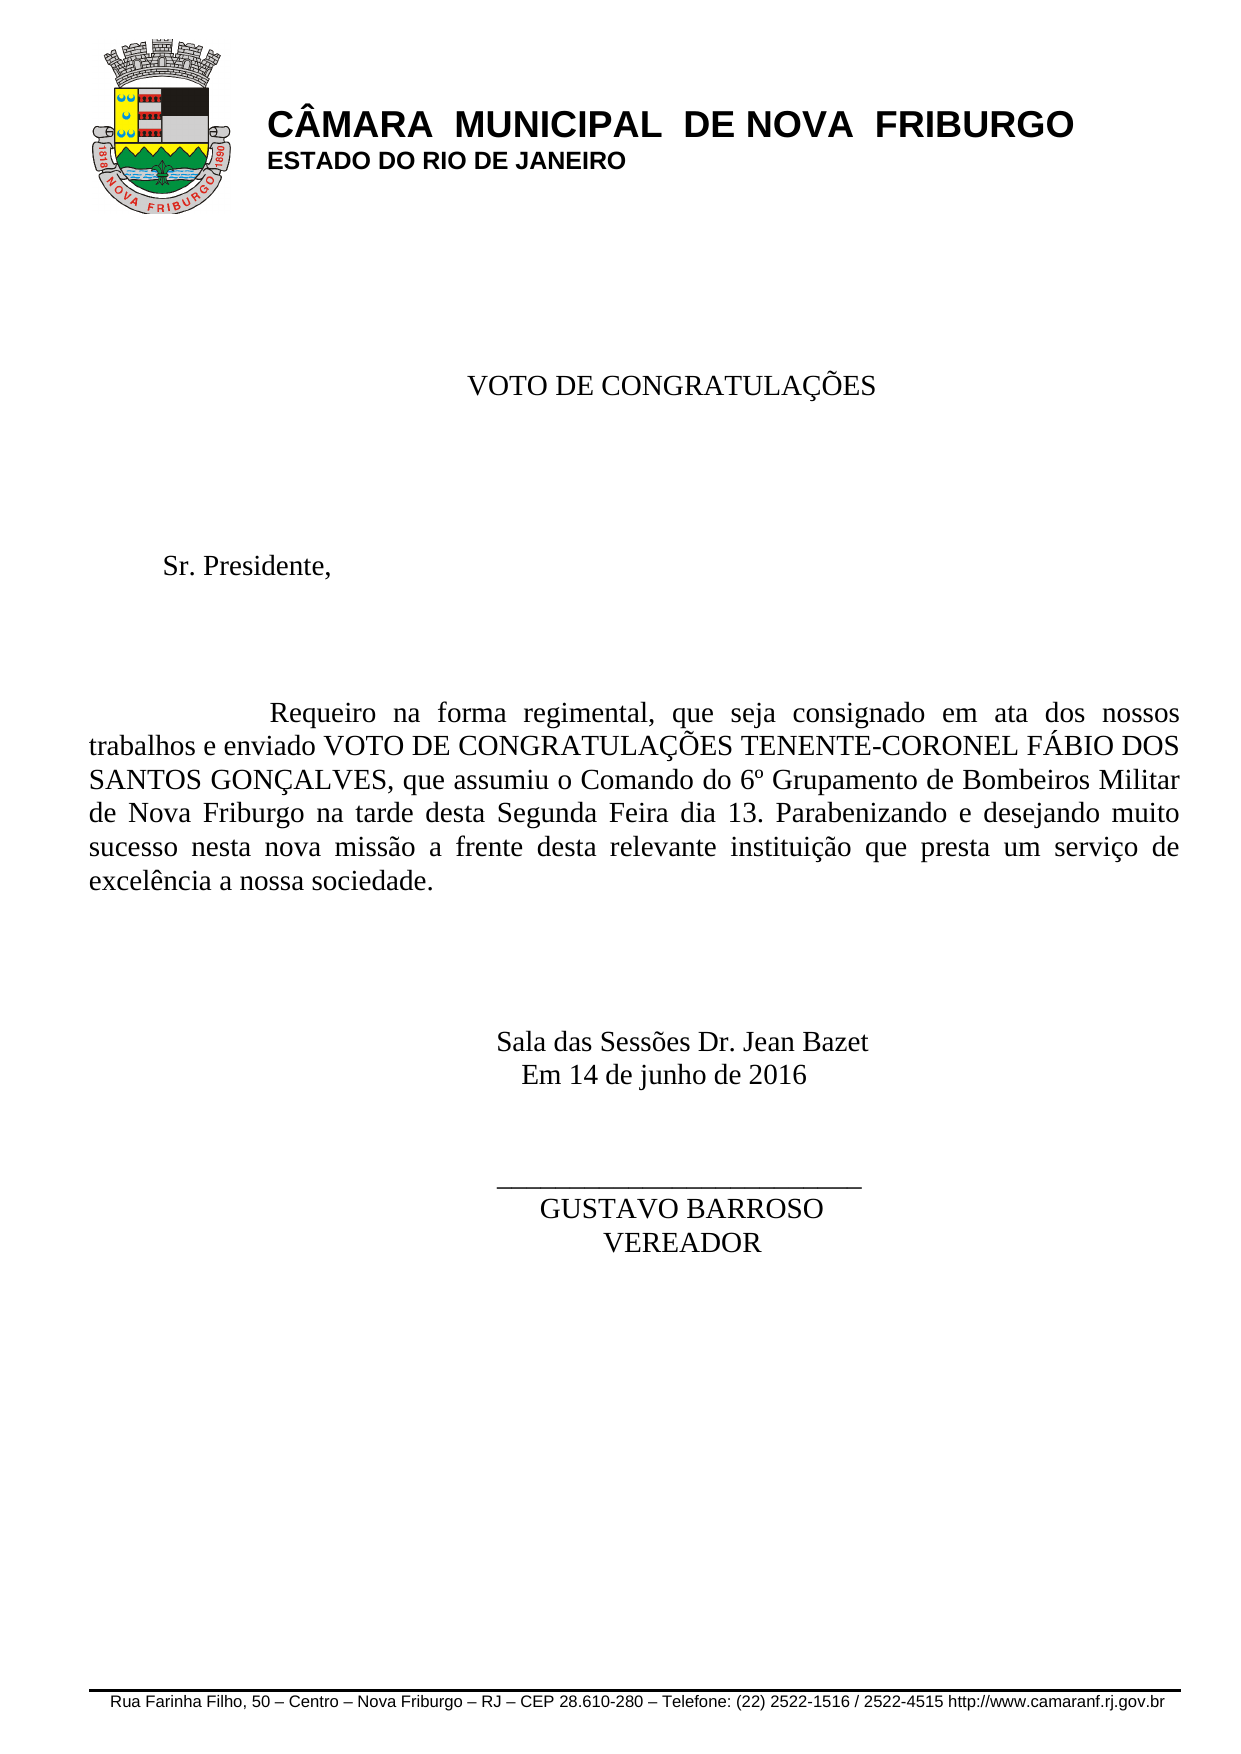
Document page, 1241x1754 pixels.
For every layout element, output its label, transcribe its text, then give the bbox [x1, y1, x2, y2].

text VOTO DE CONGRATULAÇÕES [89, 368, 1181, 402]
text Requeiro na forma regimental, que seja consignado em ata dos nossos trabalhos e enviado VOTO DE CONGRATULAÇÕES TENENTE-CORONEL FÁBIO DOS SANTOS GONÇALVES, que assumiu o Comando do 6º Grupamento de Bombeiros Militar de Nova Friburgo na tarde desta Segunda Feira dia 13. Parabenizando e desejando muito sucesso nesta nova missão a frente desta relevante instituição que presta um serviço de excelência a nossa sociedade. [89, 695, 1181, 896]
text Sala das Sessões Dr. Jean Bazet [89, 1024, 1181, 1057]
text _________________________ [89, 1158, 1181, 1191]
text VEREADOR [89, 1225, 1181, 1258]
text Sr. Presidente, [89, 548, 1181, 582]
text GUSTAVO BARROSO [89, 1191, 1181, 1225]
text Em 14 de junho de 2016 [89, 1057, 1181, 1091]
